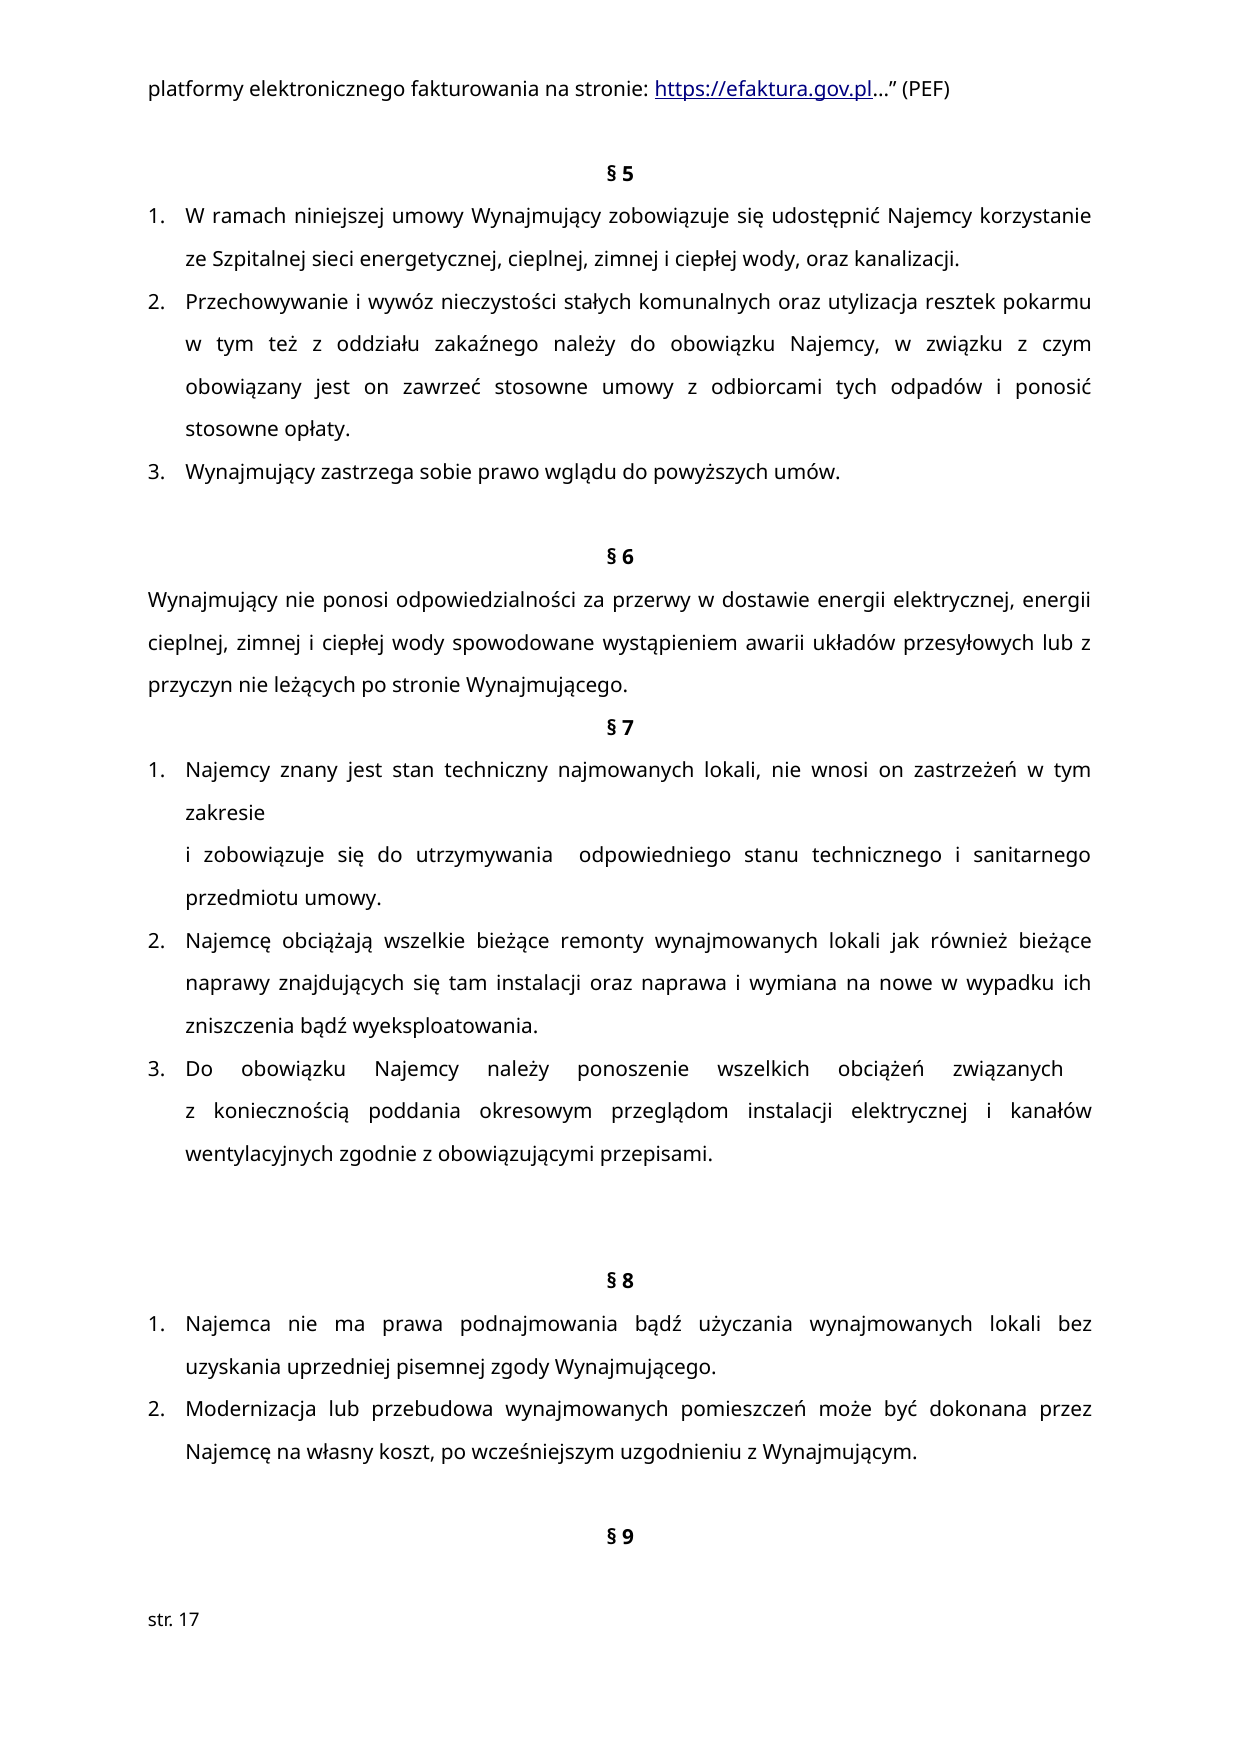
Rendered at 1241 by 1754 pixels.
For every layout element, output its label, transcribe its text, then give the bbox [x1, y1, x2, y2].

text § 5 [148, 159, 1093, 187]
text § 6 [148, 542, 1093, 571]
list W ramach niniejszej umowy Wynajmujący zobowiązuje się udostępnić Najemcy korzystanie ze Szpitalnej sieci energetycznej, cieplnej, zimnej i ciepłej wody, oraz kanalizacji. [148, 202, 1093, 273]
list platformy elektronicznego fakturowania na stronie: https://efaktura.gov.pl...” (PEF) [148, 74, 1093, 102]
list Najemca nie ma prawa podnajmowania bądź użyczania wynajmowanych lokali bez uzyskania uprzedniej pisemnej zgody Wynajmującego. [148, 1309, 1093, 1380]
list Najemcę obciążają wszelkie bieżące remonty wynajmowanych lokali jak również bieżące naprawy znajdujących się tam instalacji oraz naprawa i wymiana na nowe w wypadku ich zniszczenia bądź wyeksploatowania. [148, 926, 1093, 1039]
list Modernizacja lub przebudowa wynajmowanych pomieszczeń może być dokonana przez Najemcę na własny koszt, po wcześniejszym uzgodnieniu z Wynajmującym. [148, 1394, 1093, 1466]
text § 9 [148, 1522, 1093, 1551]
list Najemcy znany jest stan techniczny najmowanych lokali, nie wnosi on zastrzeżeń w tym zakresie i zobowiązuje się do utrzymywania odpowiedniego stanu technicznego i sanitarnego przedmiotu umowy. [148, 755, 1093, 912]
text § 7 [148, 713, 1093, 741]
text § 8 [148, 1267, 1093, 1295]
list Do obowiązku Najemcy należy ponoszenie wszelkich obciążeń związanych z koniecznością poddania okresowym przeglądom instalacji elektrycznej i kanałów wentylacyjnych zgodnie z obowiązującymi przepisami. [148, 1054, 1093, 1167]
text Wynajmujący nie ponosi odpowiedzialności za przerwy w dostawie energii elektrycznej, energii cieplnej, zimnej i ciepłej wody spowodowane wystąpieniem awarii układów przesyłowych lub z przyczyn nie leżących po stronie Wynajmującego. [148, 585, 1093, 699]
list Przechowywanie i wywóz nieczystości stałych komunalnych oraz utylizacja resztek pokarmu w tym też z oddziału zakaźnego należy do obowiązku Najemcy, w związku z czym obowiązany jest on zawrzeć stosowne umowy z odbiorcami tych odpadów i ponosić stosowne opłaty. [148, 287, 1093, 443]
list Wynajmujący zastrzega sobie prawo wglądu do powyższych umów. [148, 457, 1093, 486]
